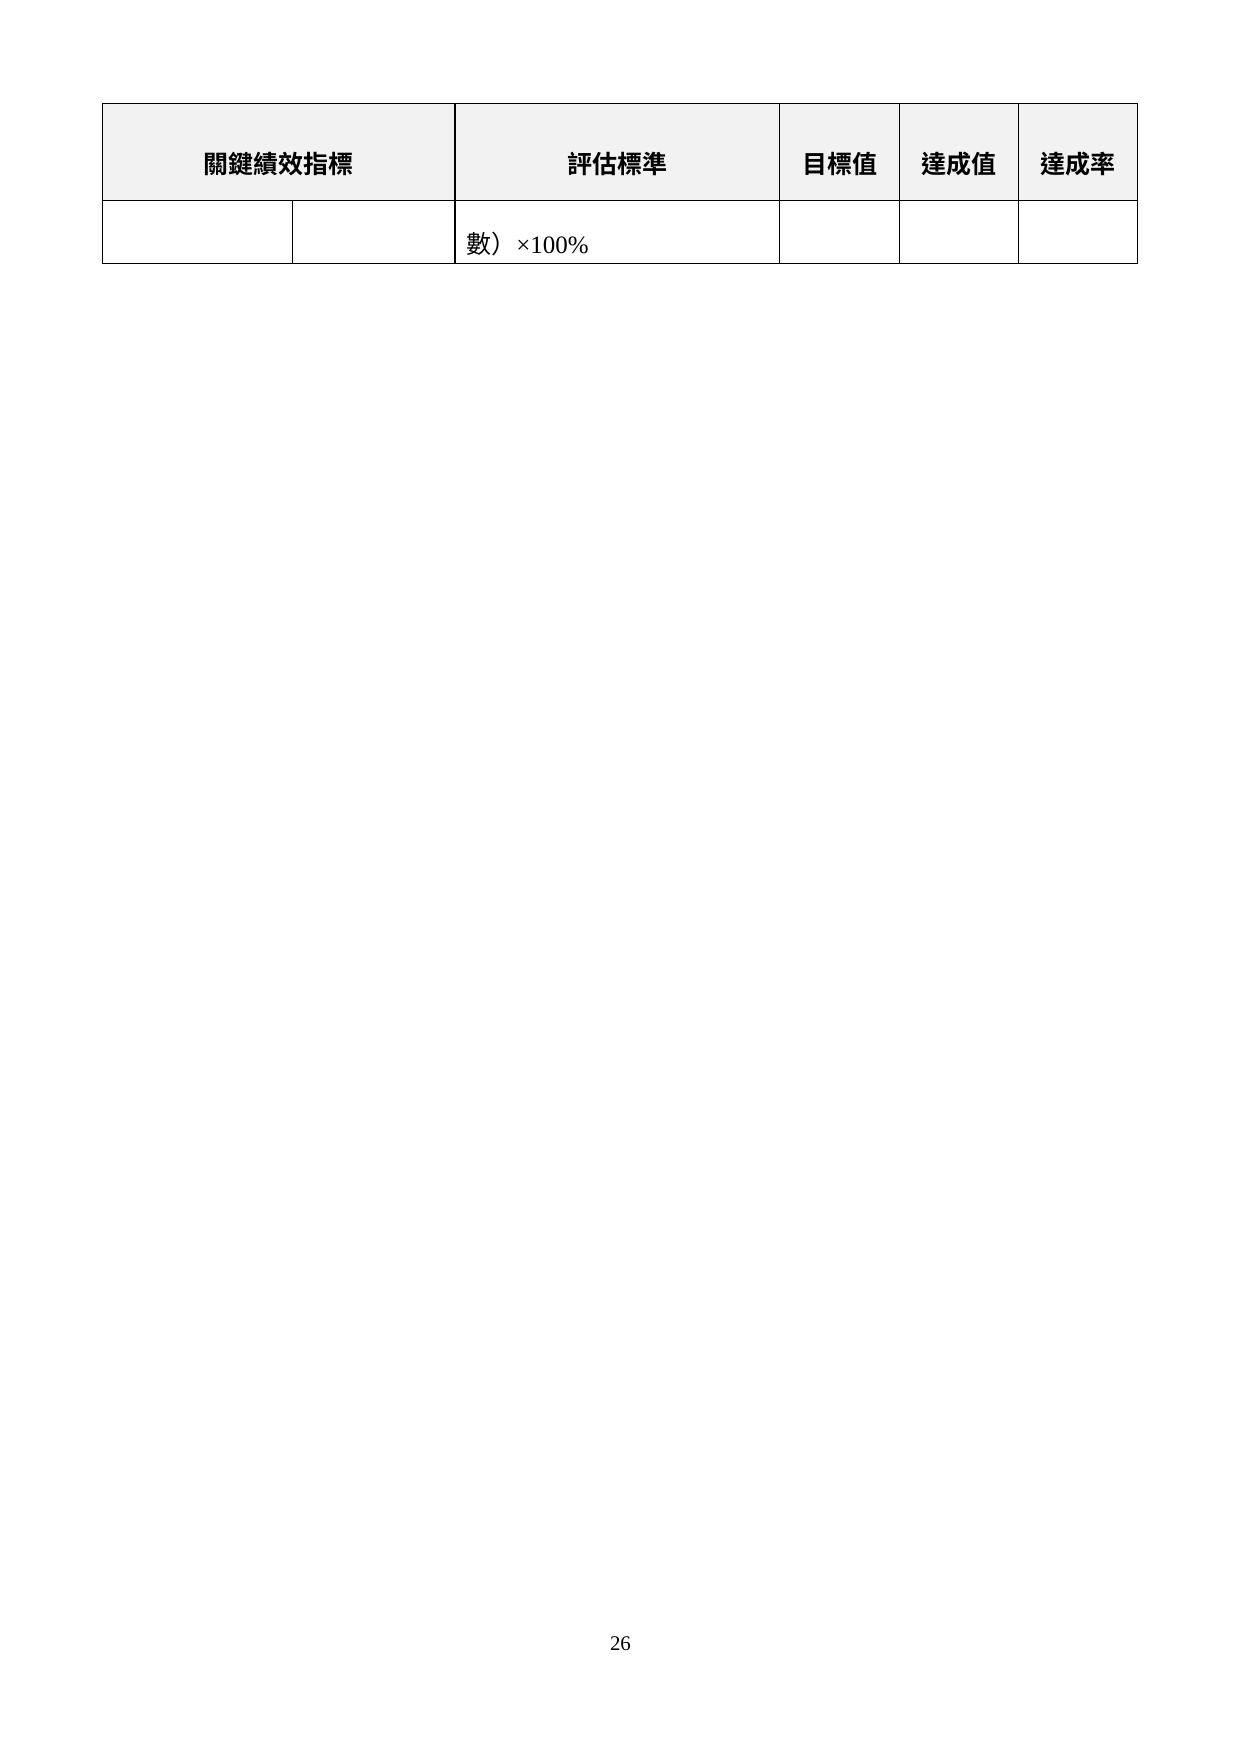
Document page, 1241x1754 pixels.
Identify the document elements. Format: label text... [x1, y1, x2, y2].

table_cell [900, 201, 1018, 263]
table_cell [780, 201, 899, 263]
table_header 關鍵績效指標 [103, 104, 454, 200]
table_header 評估標準 [456, 104, 779, 200]
table_cell [1019, 201, 1137, 263]
table_header 達成率 [1019, 104, 1137, 200]
table_header 達成值 [900, 104, 1018, 200]
table_cell 115年新開案個案轉介服務(限轉介巷弄長照站、文化健康站、失智據點(一般型及權責型)、照管中心及就業服務機構) [103, 201, 292, 263]
table_cell [293, 201, 454, 263]
table_header 目標值 [780, 104, 899, 200]
table_cell 數）×100% [456, 201, 779, 263]
